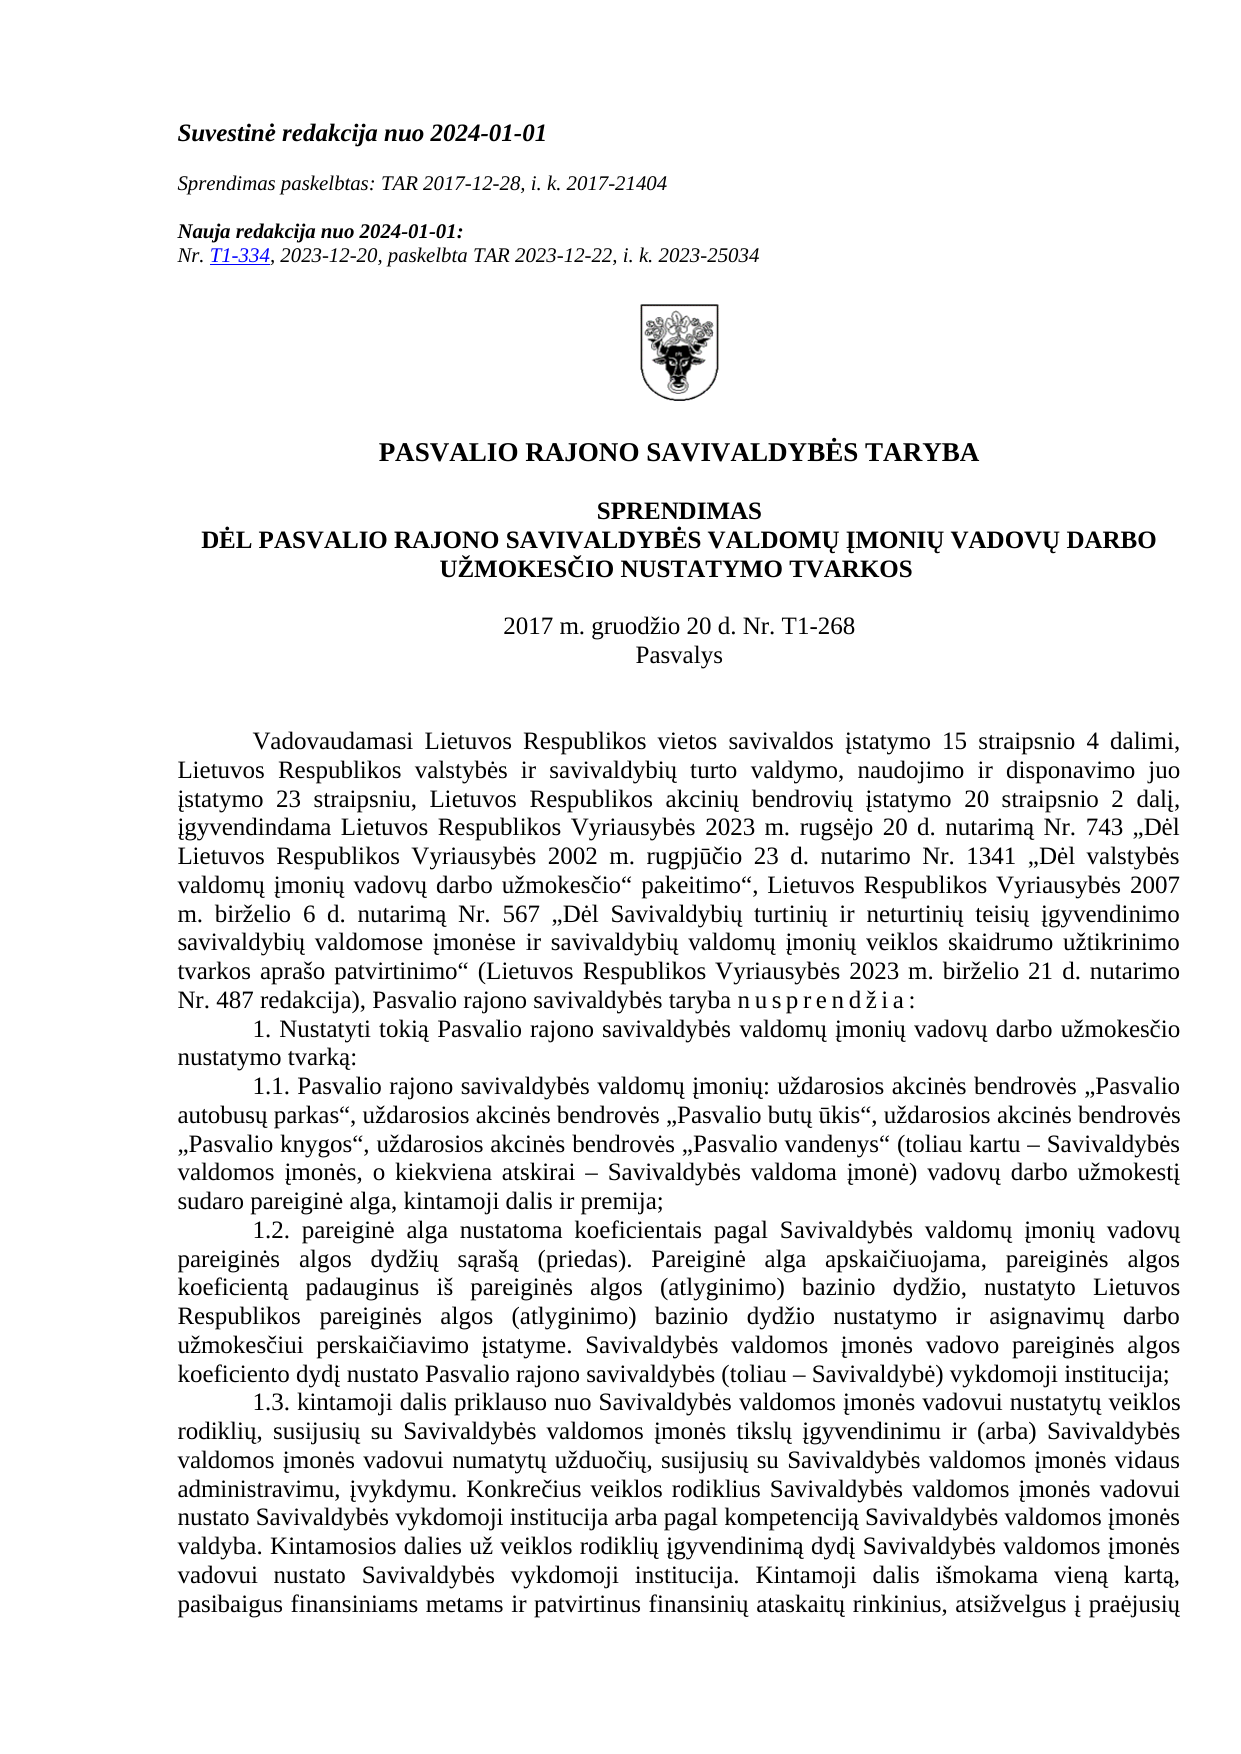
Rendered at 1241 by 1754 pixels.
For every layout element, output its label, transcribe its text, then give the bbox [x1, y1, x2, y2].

text Nr. T1-334, 2023-12-20, paskelbta TAR 2023-12-22, i. k. 2023-25034 [177, 243, 1181, 267]
text Vadovaudamasi Lietuvos Respublikos vietos savivaldos įstatymo 15 straipsnio 4 dalimi, Lietuvos Respublikos valstybės ir savivaldybių turto valdymo, naudojimo ir disponavimo juo įstatymo 23 straipsniu, Lietuvos Respublikos akcinių bendrovių įstatymo 20 straipsnio 2 dalį, įgyvendindama Lietuvos Respublikos Vyriausybės 2023 m. rugsėjo 20 d. nutarimą Nr. 743 „Dėl Lietuvos Respublikos Vyriausybės 2002 m. rugpjūčio 23 d. nutarimo Nr. 1341 „Dėl valstybės valdomų įmonių vadovų darbo užmokesčio“ pakeitimo“, Lietuvos Respublikos Vyriausybės 2007 m. birželio 6 d. nutarimą Nr. 567 „Dėl Savivaldybių turtinių ir neturtinių teisių įgyvendinimo savivaldybių valdomose įmonėse ir savivaldybių valdomų įmonių veiklos skaidrumo užtikrinimo tvarkos aprašo patvirtinimo“ (Lietuvos Respublikos Vyriausybės 2023 m. birželio 21 d. nutarimo Nr. 487 redakcija), Pasvalio rajono savivaldybės taryba nusprendžia: [177, 726, 1181, 1014]
text Sprendimas paskelbtas: TAR 2017-12-28, i. k. 2017-21404 [177, 171, 1181, 195]
text Dėl pasvalio rajono savivaldybės valdomų įmonių vadovų darbo užmokesčio nustatymo tvarkos [177, 525, 1181, 582]
text 1. Nustatyti tokią Pasvalio rajono savivaldybės valdomų įmonių vadovų darbo užmokesčio nustatymo tvarką: [177, 1014, 1181, 1071]
text Suvestinė redakcija nuo 2024-01-01 [177, 118, 1181, 147]
text 1.2. pareiginė alga nustatoma koeficientais pagal Savivaldybės valdomų įmonių vadovų pareiginės algos dydžių sąrašą (priedas). Pareiginė alga apskaičiuojama, pareiginės algos koeficientą padauginus iš pareiginės algos (atlyginimo) bazinio dydžio, nustatyto Lietuvos Respublikos pareiginės algos (atlyginimo) bazinio dydžio nustatymo ir asignavimų darbo užmokesčiui perskaičiavimo įstatyme. Savivaldybės valdomos įmonės vadovo pareiginės algos koeficiento dydį nustato Pasvalio rajono savivaldybės (toliau – Savivaldybė) vykdomoji institucija; [177, 1215, 1181, 1387]
text Pasvalys [177, 640, 1181, 669]
text Sprendimas [177, 496, 1181, 525]
text 1.3. kintamoji dalis priklauso nuo Savivaldybės valdomos įmonės vadovui nustatytų veiklos rodiklių, susijusių su Savivaldybės valdomos įmonės tikslų įgyvendinimu ir (arba) Savivaldybės valdomos įmonės vadovui numatytų užduočių, susijusių su Savivaldybės valdomos įmonės vidaus administravimu, įvykdymu. Konkrečius veiklos rodiklius Savivaldybės valdomos įmonės vadovui nustato Savivaldybės vykdomoji institucija arba pagal kompetenciją Savivaldybės valdomos įmonės valdyba. Kintamosios dalies už veiklos rodiklių įgyvendinimą dydį Savivaldybės valdomos įmonės vadovui nustato Savivaldybės vykdomoji institucija. Kintamoji dalis išmokama vieną kartą, pasibaigus finansiniams metams ir patvirtinus finansinių ataskaitų rinkinius, atsižvelgus į praėjusių [177, 1387, 1181, 1617]
text Pasvalio rajono savivaldybės taryba [177, 436, 1181, 467]
text 1.1. Pasvalio rajono savivaldybės valdomų įmonių: uždarosios akcinės bendrovės „Pasvalio autobusų parkas“, uždarosios akcinės bendrovės „Pasvalio butų ūkis“, uždarosios akcinės bendrovės „Pasvalio knygos“, uždarosios akcinės bendrovės „Pasvalio vandenys“ (toliau kartu – Savivaldybės valdomos įmonės, o kiekviena atskirai – Savivaldybės valdoma įmonė) vadovų darbo užmokestį sudaro pareiginė alga, kintamoji dalis ir premija; [177, 1071, 1181, 1215]
text 2017 m. gruodžio 20 d. Nr. T1-268 [177, 611, 1181, 640]
text Nauja redakcija nuo 2024-01-01: [177, 219, 1181, 243]
